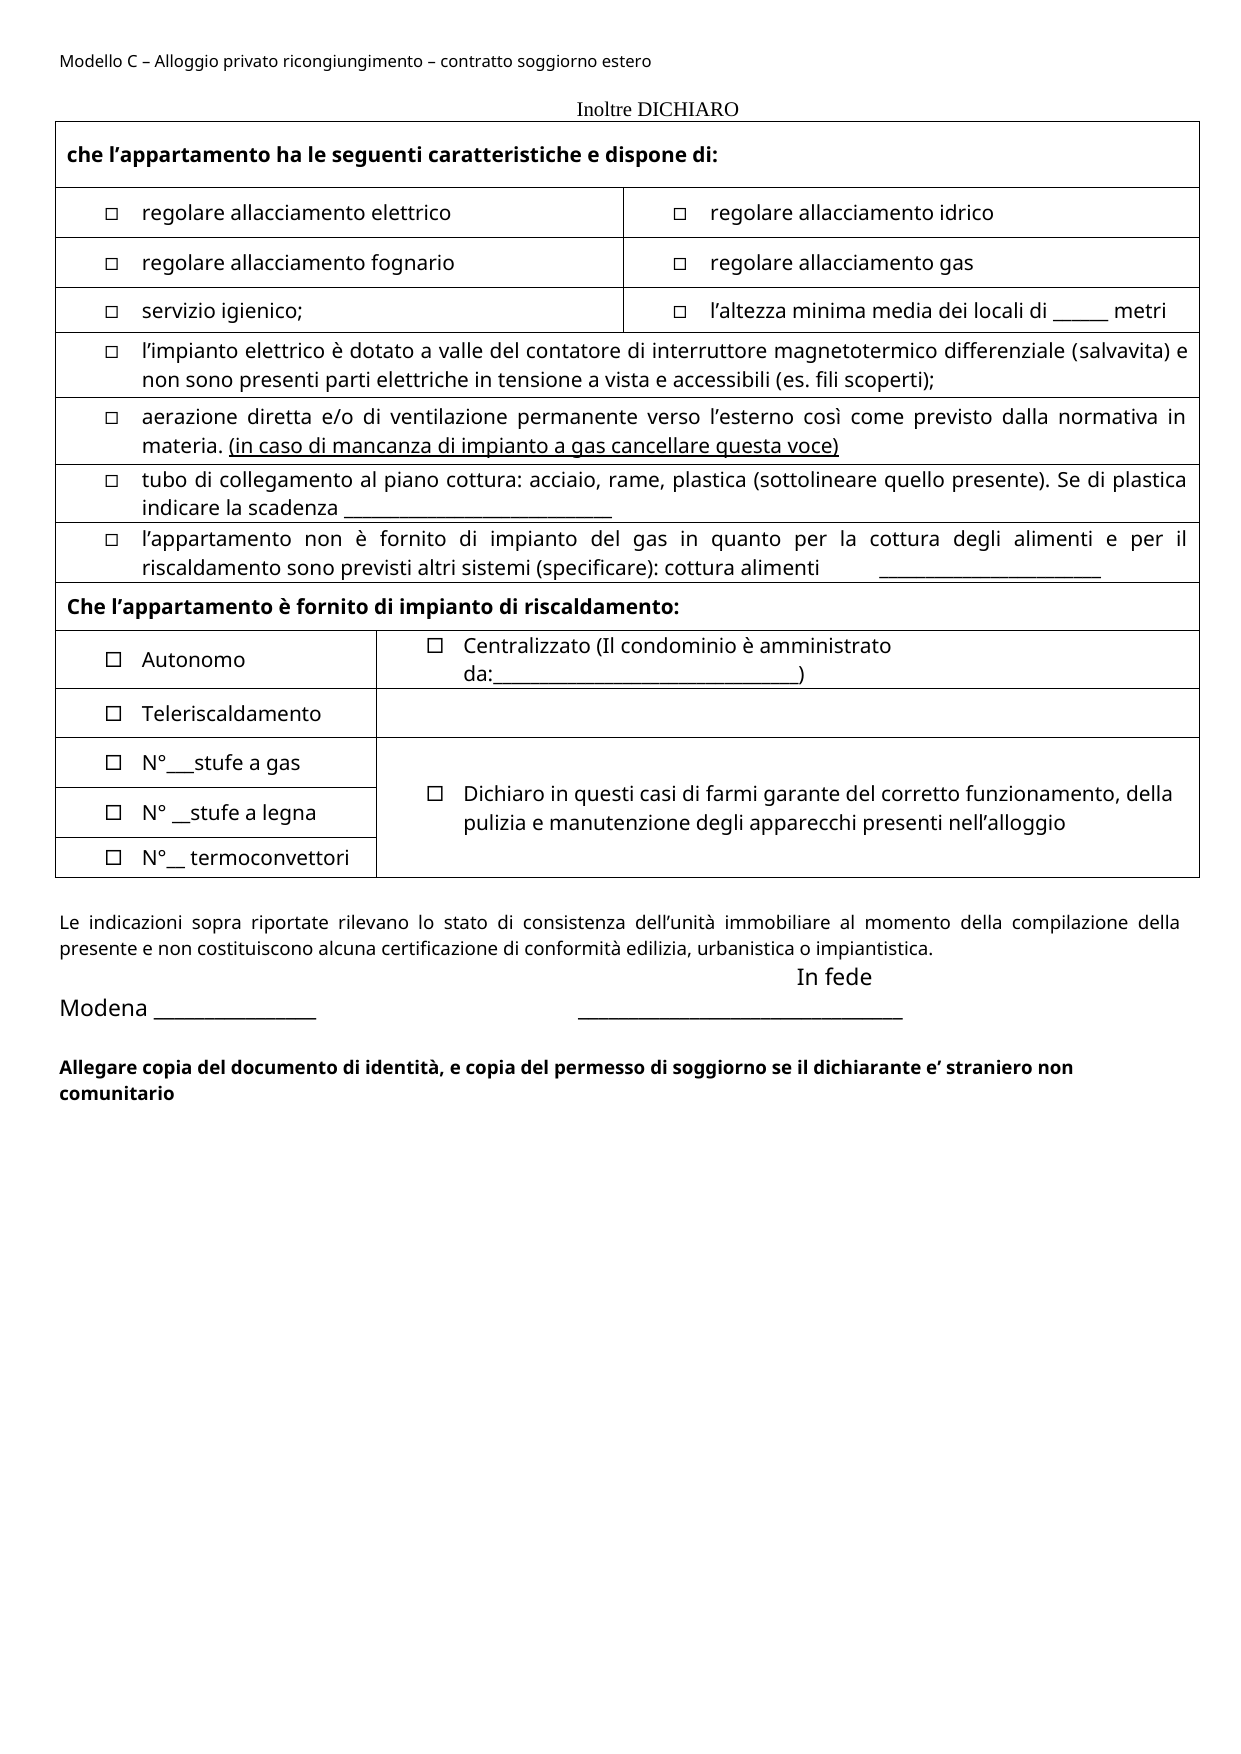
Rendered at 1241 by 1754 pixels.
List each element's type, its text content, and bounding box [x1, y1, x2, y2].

table_cell Autonomo [56, 631, 376, 688]
table_cell N°___stufe a gas [56, 738, 376, 787]
table_cell l’impianto elettrico è dotato a valle del contatore di interruttore magnetotermico differenziale (salvavita) e non sono presenti parti elettriche in tensione a vista e accessibili (es. fili scoperti); [56, 333, 1199, 397]
table_cell Che l’appartamento è fornito di impianto di riscaldamento: [56, 583, 1199, 630]
text Le indicazioni sopra riportate rilevano lo stato di consistenza dell’unità immobiliare al momento della compilazione della presente e non costituiscono alcuna certificazione di conformità edilizia, urbanistica o impiantistica. [59, 909, 1181, 961]
table_cell l’altezza minima media dei locali di ______ metri [624, 288, 1199, 332]
table_cell Teleriscaldamento [56, 689, 376, 737]
subtitle Modello C – Alloggio privato ricongiungimento – contratto soggiorno estero [59, 50, 1181, 73]
table_cell l’appartamento non è fornito di impianto del gas in quanto per la cottura degli alimenti e per il riscaldamento sono previsti altri sistemi (specificare): cottura alimenti ________________________ [56, 523, 1199, 582]
table_cell N° __stufe a legna [56, 788, 376, 837]
table_cell regolare allacciamento idrico [624, 188, 1199, 237]
table_cell Centralizzato (Il condominio è amministrato da:_________________________________) [377, 631, 1199, 688]
text Allegare copia del documento di identità, e copia del permesso di soggiorno se il dichiarante e’ straniero non comunitario [59, 1054, 1181, 1105]
table_cell [377, 689, 1199, 737]
table_cell regolare allacciamento elettrico [56, 188, 623, 237]
table_cell N°__ termoconvettori [56, 838, 376, 877]
table_cell aerazione diretta e/o di ventilazione permanente verso l’esterno così come previsto dalla normativa in materia. (in caso di mancanza di impianto a gas cancellare questa voce) [56, 398, 1199, 464]
text Modena ________________ ________________________________ [59, 992, 1181, 1023]
table_cell regolare allacciamento fognario [56, 238, 623, 287]
table_header che l’appartamento ha le seguenti caratteristiche e dispone di: [56, 122, 1199, 187]
text Inoltre DICHIARO [134, 97, 1181, 121]
table_cell Dichiaro in questi casi di farmi garante del corretto funzionamento, della pulizia e manutenzione degli apparecchi presenti nell’alloggio [377, 738, 1199, 877]
table_cell servizio igienico; [56, 288, 623, 332]
text In fede [797, 961, 1181, 992]
table_cell regolare allacciamento gas [624, 238, 1199, 287]
table_cell tubo di collegamento al piano cottura: acciaio, rame, plastica (sottolineare quello presente). Se di plastica indicare la scadenza _____________________________ [56, 465, 1199, 522]
